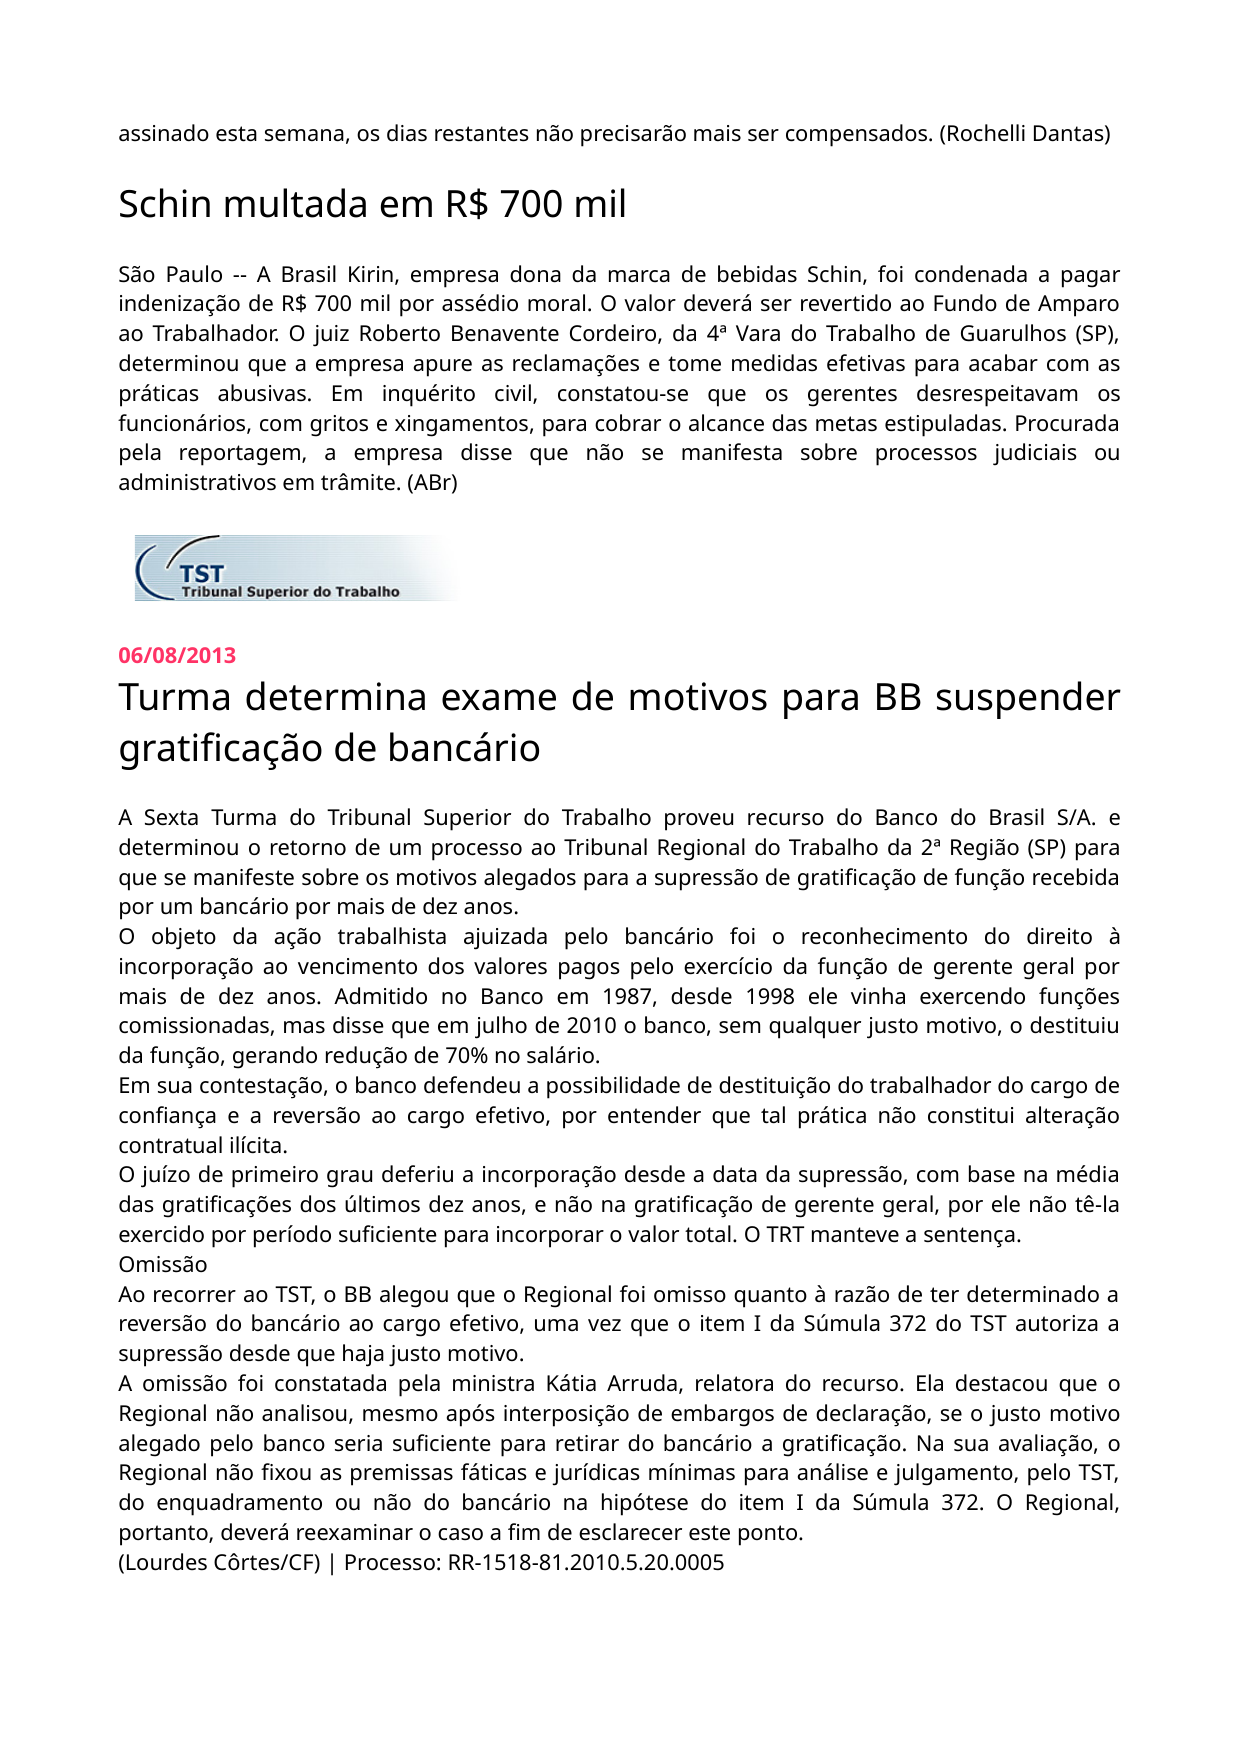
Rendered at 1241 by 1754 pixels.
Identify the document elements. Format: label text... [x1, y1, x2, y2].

text Omissão [118, 1249, 1122, 1279]
text A Sexta Turma do Tribunal Superior do Trabalho proveu recurso do Banco do Brasil S/A. e determinou o retorno de um processo ao Tribunal Regional do Trabalho da 2ª Região (SP) para que se manifeste sobre os motivos alegados para a supressão de gratificação de função recebida por um bancário por mais de dez anos. [118, 802, 1122, 921]
text Turma determina exame de motivos para BB suspender gratificação de bancário [118, 670, 1122, 772]
text assinado esta semana, os dias restantes não precisarão mais ser compensados. (Rochelli Dantas) [118, 118, 1122, 148]
text (Lourdes Côrtes/CF) | Processo: RR-1518-81.2010.5.20.0005 [118, 1547, 1122, 1577]
text A omissão foi constatada pela ministra Kátia Arruda, relatora do recurso. Ela destacou que o Regional não analisou, mesmo após interposição de embargos de declaração, se o justo motivo alegado pelo banco seria suficiente para retirar do bancário a gratificação. Na sua avaliação, o Regional não fixou as premissas fáticas e jurídicas mínimas para análise e julgamento, pelo TST, do enquadramento ou não do bancário na hipótese do item I da Súmula 372. O Regional, portanto, deverá reexaminar o caso a fim de esclarecer este ponto. [118, 1368, 1122, 1547]
text O objeto da ação trabalhista ajuizada pelo bancário foi o reconhecimento do direito à incorporação ao vencimento dos valores pagos pelo exercício da função de gerente geral por mais de dez anos. Admitido no Banco em 1987, desde 1998 ele vinha exercendo funções comissionadas, mas disse que em julho de 2010 o banco, sem qualquer justo motivo, o destituiu da função, gerando redução de 70% no salário. [118, 921, 1122, 1070]
text 06/08/2013 [118, 640, 1122, 670]
text Ao recorrer ao TST, o BB alegou que o Regional foi omisso quanto à razão de ter determinado a reversão do bancário ao cargo efetivo, uma vez que o item I da Súmula 372 do TST autoriza a supressão desde que haja justo motivo. [118, 1279, 1122, 1368]
text Schin multada em R$ 700 mil [118, 178, 1122, 229]
text O juízo de primeiro grau deferiu a incorporação desde a data da supressão, com base na média das gratificações dos últimos dez anos, e não na gratificação de gerente geral, por ele não tê-la exercido por período suficiente para incorporar o valor total. O TRT manteve a sentença. [118, 1159, 1122, 1249]
picture [134, 535, 477, 602]
text Em sua contestação, o banco defendeu a possibilidade de destituição do trabalhador do cargo de confiança e a reversão ao cargo efetivo, por entender que tal prática não constitui alteração contratual ilícita. [118, 1070, 1122, 1159]
text São Paulo -- A Brasil Kirin, empresa dona da marca de bebidas Schin, foi condenada a pagar indenização de R$ 700 mil por assédio moral. O valor deverá ser revertido ao Fundo de Amparo ao Trabalhador. O juiz Roberto Benavente Cordeiro, da 4ª Vara do Trabalho de Guarulhos (SP), determinou que a empresa apure as reclamações e tome medidas efetivas para acabar com as práticas abusivas. Em inquérito civil, constatou-se que os gerentes desrespeitavam os funcionários, com gritos e xingamentos, para cobrar o alcance das metas estipuladas. Procurada pela reportagem, a empresa disse que não se manifesta sobre processos judiciais ou administrativos em trâmite. (ABr) [118, 258, 1122, 497]
